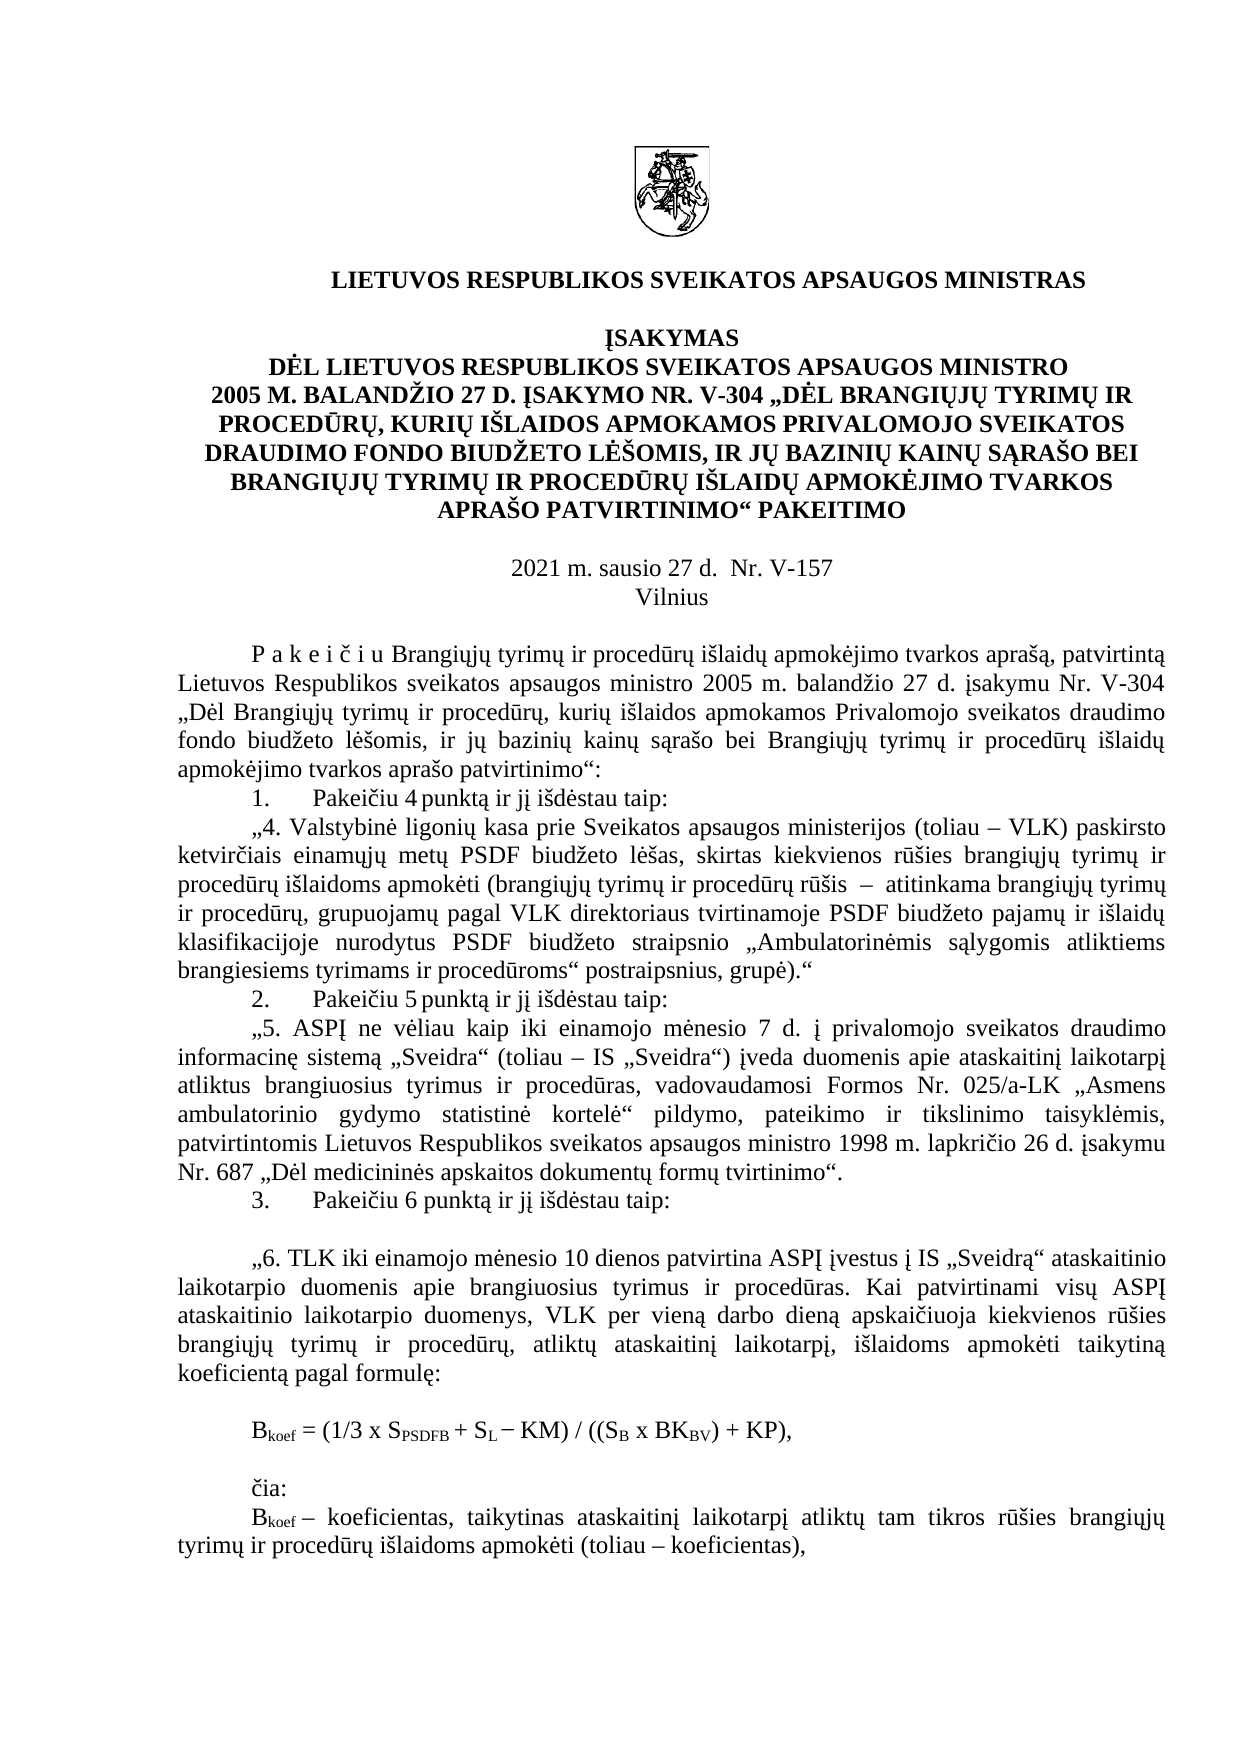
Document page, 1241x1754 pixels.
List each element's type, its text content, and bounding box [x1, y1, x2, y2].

text „6. TLK iki einamojo mėnesio 10 dienos patvirtina ASPĮ įvestus į IS „Sveidrą“ ataskaitinio laikotarpio duomenis apie brangiuosius tyrimus ir procedūras. Kai patvirtinami visų ASPĮ ataskaitinio laikotarpio duomenys, VLK per vieną darbo dieną apskaičiuoja kiekvienos rūšies brangiųjų tyrimų ir procedūrų, atliktų ataskaitinį laikotarpį, išlaidoms apmokėti taikytiną koeficientą pagal formulę: [177, 1243, 1166, 1387]
text 1. Pakeičiu 4 punktą ir jį išdėstau taip: [177, 783, 1166, 812]
text Bkoef = (1/3 x SPSDFB + SL ̶ KM) / ((SB x BKBV) + KP), [177, 1416, 1166, 1444]
text 2005 M. BALANDŽIO 27 D. ĮSAKYMO NR. V-304 „DĖL BRANGIŲJŲ TYRIMŲ IR PROCEDŪRŲ, KURIŲ IŠLAIDOS APMOKAMOS PRIVALOMOJO SVEIKATOS DRAUDIMO FONDO BIUDŽETO LĖŠOMIS, IR JŲ BAZINIŲ KAINŲ SĄRAŠO BEI BRANGIŲJŲ TYRIMŲ IR PROCEDŪRŲ IŠLAIDŲ APMOKĖJIMO TVARKOS APRAŠO PATVIRTINIMO“ PAKEITIMO [177, 381, 1166, 524]
text 3. Pakeičiu 6 punktą ir jį išdėstau taip: [177, 1186, 1166, 1214]
text P a k e i č i u Brangiųjų tyrimų ir procedūrų išlaidų apmokėjimo tvarkos aprašą, patvirtintą Lietuvos Respublikos sveikatos apsaugos ministro 2005 m. balandžio 27 d. įsakymu Nr. V-304 „Dėl Brangiųjų tyrimų ir procedūrų, kurių išlaidos apmokamos Privalomojo sveikatos draudimo fondo biudžeto lėšomis, ir jų bazinių kainų sąrašo bei Brangiųjų tyrimų ir procedūrų išlaidų apmokėjimo tvarkos aprašo patvirtinimo“: [177, 639, 1166, 783]
text LIETUVOS RESPUBLIKOS SVEIKATOS APSAUGOS MINISTRAS [177, 266, 1166, 294]
text Vilnius [177, 582, 1166, 611]
text ĮSAKYMAS [177, 323, 1166, 352]
text 2021 m. sausio 27 d. Nr. V-157 [177, 553, 1166, 582]
text 2. Pakeičiu 5 punktą ir jį išdėstau taip: [177, 984, 1166, 1013]
text „4. Valstybinė ligonių kasa prie Sveikatos apsaugos ministerijos (toliau – VLK) paskirsto ketvirčiais einamųjų metų PSDF biudžeto lėšas, skirtas kiekvienos rūšies brangiųjų tyrimų ir procedūrų išlaidoms apmokėti (brangiųjų tyrimų ir procedūrų rūšis – atitinkama brangiųjų tyrimų ir procedūrų, grupuojamų pagal VLK direktoriaus tvirtinamoje PSDF biudžeto pajamų ir išlaidų klasifikacijoje nurodytus PSDF biudžeto straipsnio „Ambulatorinėmis sąlygomis atliktiems brangiesiems tyrimams ir procedūroms“ postraipsnius, grupė).“ [177, 812, 1166, 984]
text „5. ASPĮ ne vėliau kaip iki einamojo mėnesio 7 d. į privalomojo sveikatos draudimo informacinę sistemą „Sveidra“ (toliau – IS „Sveidra“) įveda duomenis apie ataskaitinį laikotarpį atliktus brangiuosius tyrimus ir procedūras, vadovaudamosi Formos Nr. 025/a-LK „Asmens ambulatorinio gydymo statistinė kortelė“ pildymo, pateikimo ir tikslinimo taisyklėmis, patvirtintomis Lietuvos Respublikos sveikatos apsaugos ministro 1998 m. lapkričio 26 d. įsakymu Nr. 687 „Dėl medicininės apskaitos dokumentų formų tvirtinimo“. [177, 1013, 1166, 1186]
text Bkoef – koeficientas, taikytinas ataskaitinį laikotarpį atliktų tam tikros rūšies brangiųjų tyrimų ir procedūrų išlaidoms apmokėti (toliau – koeficientas), [177, 1502, 1166, 1559]
text čia: [177, 1473, 1166, 1502]
text DĖL LIETUVOS RESPUBLIKOS SVEIKATOS APSAUGOS MINISTRO [177, 352, 1166, 381]
